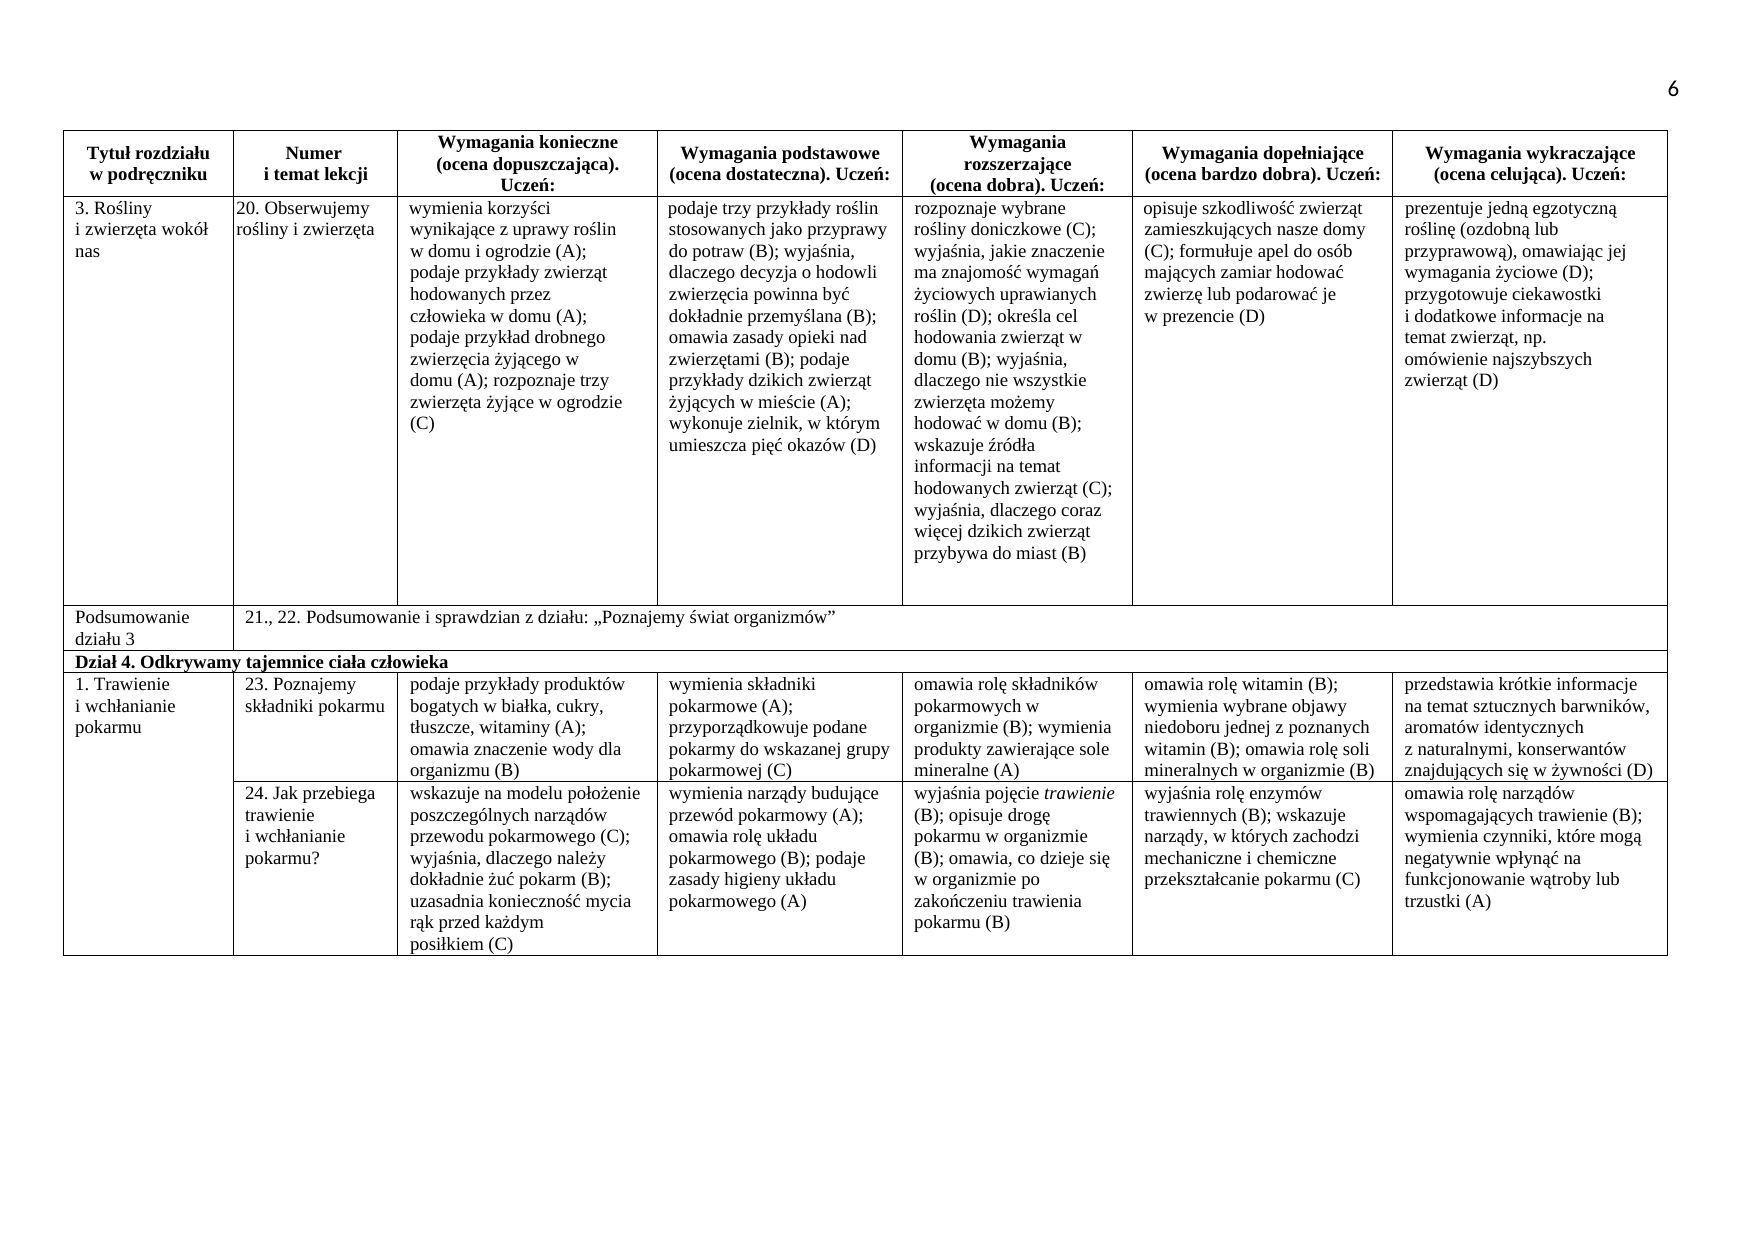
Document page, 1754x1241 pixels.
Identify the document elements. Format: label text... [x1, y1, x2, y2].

table_cell wymienia korzyści wynikające z uprawy roślin w domu i ogrodzie (A); podaje przykłady zwierząt hodowanych przez człowieka w domu (A); podaje przykład drobnego zwierzęcia żyjącego w domu (A); rozpoznaje trzy zwierzęta żyjące w ogrodzie (C) [398, 197, 657, 605]
table_header Wymagania konieczne (ocena dopuszczająca). Uczeń: [398, 131, 657, 196]
table_cell 24. Jak przebiega trawienie i wchłanianie pokarmu? [234, 782, 397, 954]
table_cell Podsumowanie działu 3 [64, 606, 75, 649]
table_header Numer i temat lekcji [234, 131, 397, 196]
table_cell 20. Obserwujemy rośliny i zwierzęta [234, 197, 397, 605]
table_cell rozpoznaje wybrane rośliny doniczkowe (C); wyjaśnia, jakie znaczenie ma znajomość wymagań życiowych uprawianych roślin (D); określa cel hodowania zwierząt w domu (B); wyjaśnia, dlaczego nie wszystkie zwierzęta możemy hodować w domu (B); wskazuje źródła informacji na temat hodowanych zwierząt (C); wyjaśnia, dlaczego coraz więcej dzikich zwierząt przybywa do miast (B) [903, 197, 1132, 605]
table_cell 1. Trawienie i wchłanianie pokarmu [64, 673, 233, 954]
table_cell wymienia narządy budujące przewód pokarmowy (A); omawia rolę układu pokarmowego (B); podaje zasady higieny układu pokarmowego (A) [658, 782, 902, 954]
table_cell 3. Rośliny i zwierzęta wokół nas [64, 197, 233, 605]
table_cell Podsumowanie działu 3 [222, 606, 233, 649]
table_header Wymagania podstawowe (ocena dostateczna). Uczeń: [658, 131, 902, 196]
table_header Wymagania wykraczające (ocena celująca). Uczeń: [1393, 131, 1667, 196]
table_cell omawia rolę narządów wspomagających trawienie (B); wymienia czynniki, które mogą negatywnie wpłynąć na funkcjonowanie wątroby lub trzustki (A) [1393, 782, 1667, 954]
table_cell opisuje szkodliwość zwierząt zamieszkujących nasze domy (C); formułuje apel do osób mających zamiar hodować zwierzę lub podarować je w prezencie (D) [1133, 197, 1392, 605]
table_cell podaje trzy przykłady roślin stosowanych jako przyprawy do potraw (B); wyjaśnia, dlaczego decyzja o hodowli zwierzęcia powinna być dokładnie przemyślana (B); omawia zasady opieki nad zwierzętami (B); podaje przykłady dzikich zwierząt żyjących w mieście (A); wykonuje zielnik, w którym umieszcza pięć okazów (D) [658, 197, 902, 605]
table_header Tytuł rozdziału w podręczniku [64, 131, 233, 196]
table_cell wyjaśnia pojęcie trawienie (B); opisuje drogę pokarmu w organizmie (B); omawia, co dzieje się w organizmie po zakończeniu trawienia pokarmu (B) [903, 782, 1132, 954]
table_cell 21., 22. Podsumowanie i sprawdzian z działu: „Poznajemy świat organizmów” [234, 606, 1667, 649]
table_header Wymagania dopełniające (ocena bardzo dobra). Uczeń: [1133, 131, 1392, 196]
table_header Wymagania rozszerzające (ocena dobra). Uczeń: [903, 131, 1132, 196]
table_cell prezentuje jedną egzotyczną roślinę (ozdobną lub przyprawową), omawiając jej wymagania życiowe (D); przygotowuje ciekawostki i dodatkowe informacje na temat zwierząt, np. omówienie najszybszych zwierząt (D) [1393, 197, 1667, 605]
table_cell wyjaśnia rolę enzymów trawiennych (B); wskazuje narządy, w których zachodzi mechaniczne i chemiczne przekształcanie pokarmu (C) [1133, 782, 1392, 954]
table_cell Dział 4. Odkrywamy tajemnice ciała człowieka [64, 651, 1667, 672]
table_cell 23. Poznajemy składniki pokarmu [234, 673, 397, 781]
